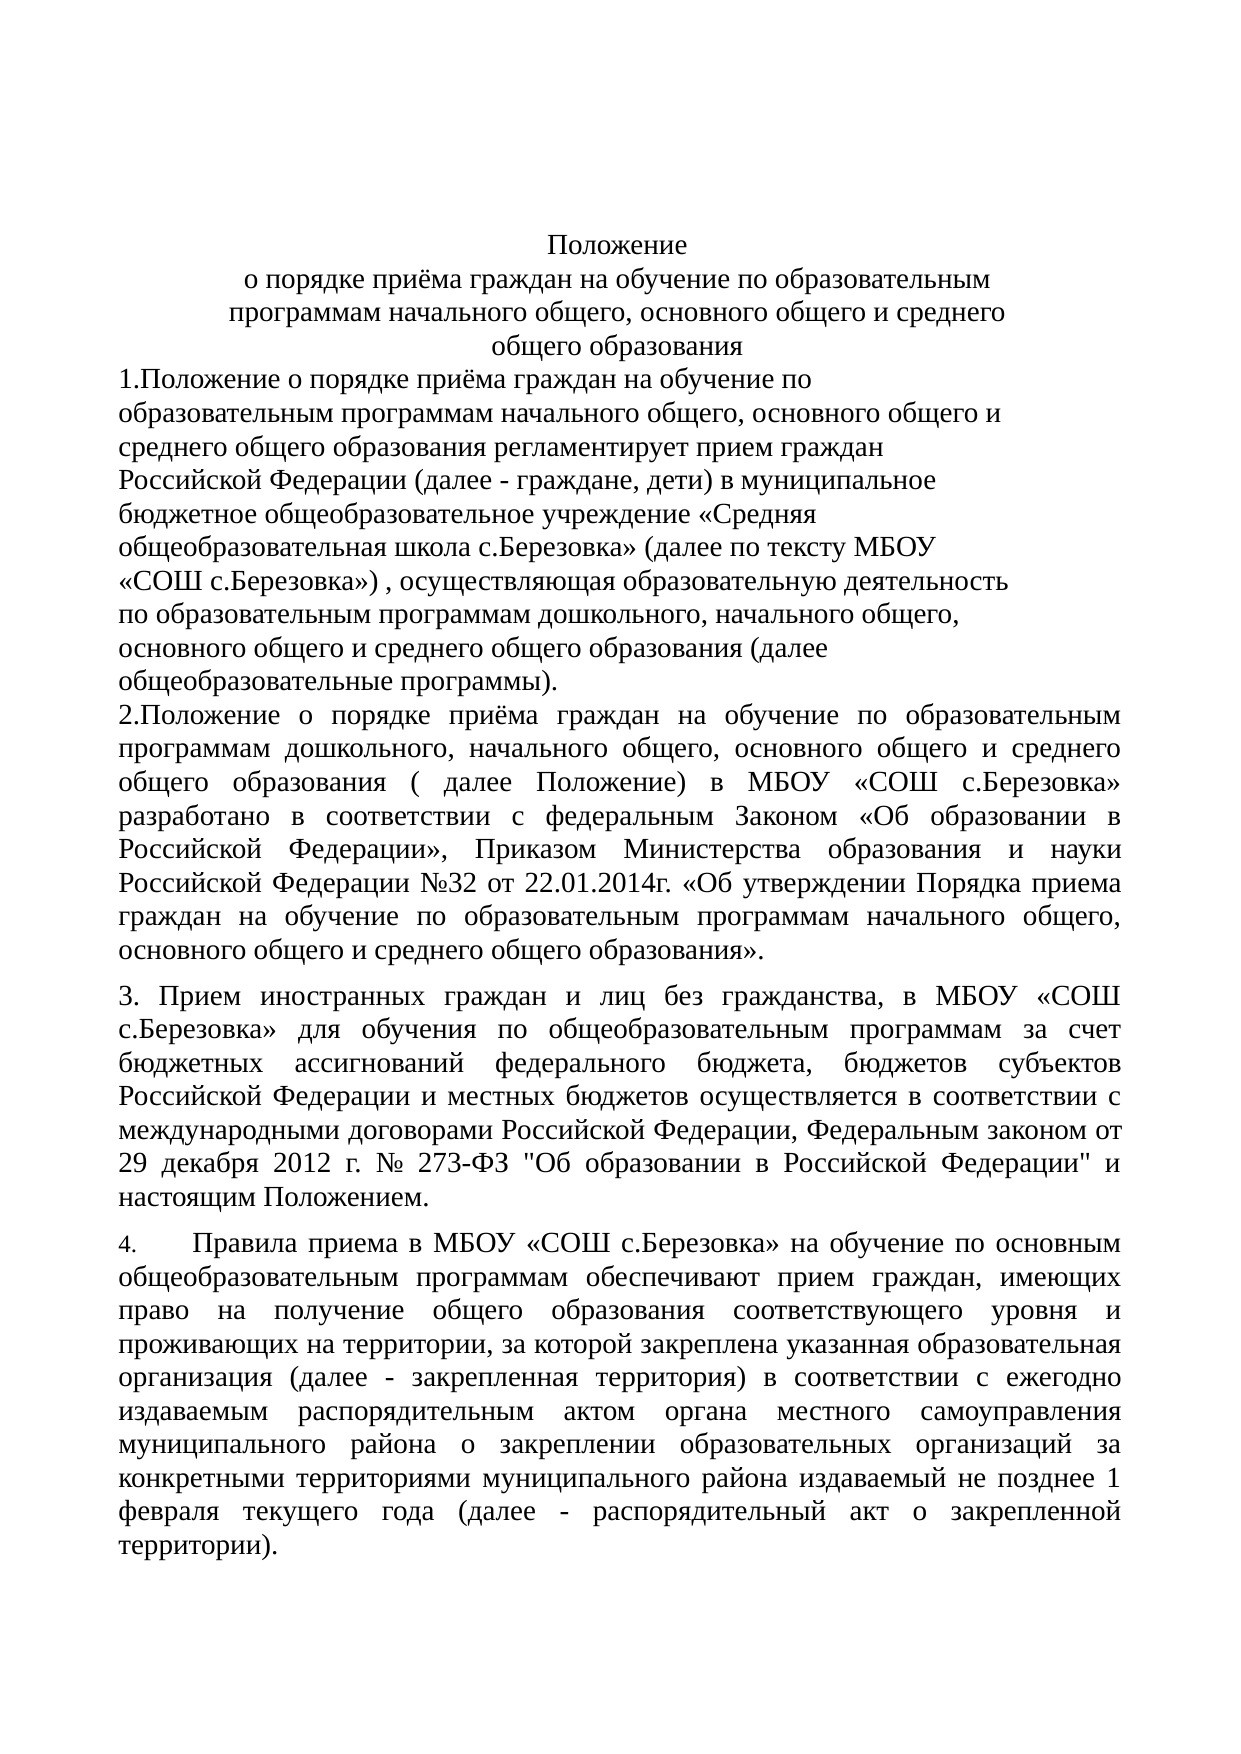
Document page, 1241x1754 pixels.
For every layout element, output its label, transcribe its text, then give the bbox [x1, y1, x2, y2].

text Положение [212, 227, 1022, 261]
text 3. Прием иностранных граждан и лиц без гражданства, в МБОУ «СОШ с.Березовка» для обучения по общеобразовательным программам за счет бюджетных ассигнований федерального бюджета, бюджетов субъектов Российской Федерации и местных бюджетов осуществляется в соответствии с международными договорами Российской Федерации, Федеральным законом от 29 декабря 2012 г. № 273-ФЗ "Об образовании в Российской Федерации" и настоящим Положением. [118, 978, 1122, 1213]
list Правила приема в МБОУ «СОШ с.Березовка» на обучение по основным общеобразовательным программам обеспечивают прием граждан, имеющих право на получение общего образования соответствующего уровня и проживающих на территории, за которой закреплена указанная образовательная организация (далее - закрепленная территория) в соответствии с ежегодно издаваемым распорядительным актом органа местного самоуправления муниципального района о закреплении образовательных организаций за конкретными территориями муниципального района издаваемый не позднее 1 февраля текущего года (далее - распорядительный акт о закрепленной территории). [118, 1225, 1122, 1561]
text о порядке приёма граждан на обучение по образовательным программам начального общего, основного общего и среднего общего образования [212, 261, 1022, 362]
text 1.Положение о порядке приёма граждан на обучение по образовательным программам начального общего, основного общего и среднего общего образования регламентирует прием граждан Российской Федерации (далее - граждане, дети) в муниципальное бюджетное общеобразовательное учреждение «Средняя общеобразовательная школа с.Березовка» (далее по тексту МБОУ «СОШ с.Березовка») , осуществляющая образовательную деятельность по образовательным программам дошкольного, начального общего, основного общего и среднего общего образования (далее общеобразовательные программы). [118, 362, 1022, 697]
text 2.Положение о порядке приёма граждан на обучение по образовательным программам дошкольного, начального общего, основного общего и среднего общего образования ( далее Положение) в МБОУ «СОШ с.Березовка» разработано в соответствии с федеральным Законом «Об образовании в Российской Федерации», Приказом Министерства образования и науки Российской Федерации №32 от 22.01.2014г. «Об утверждении Порядка приема граждан на обучение по образовательным программам начального общего, основного общего и среднего общего образования». [118, 697, 1122, 965]
